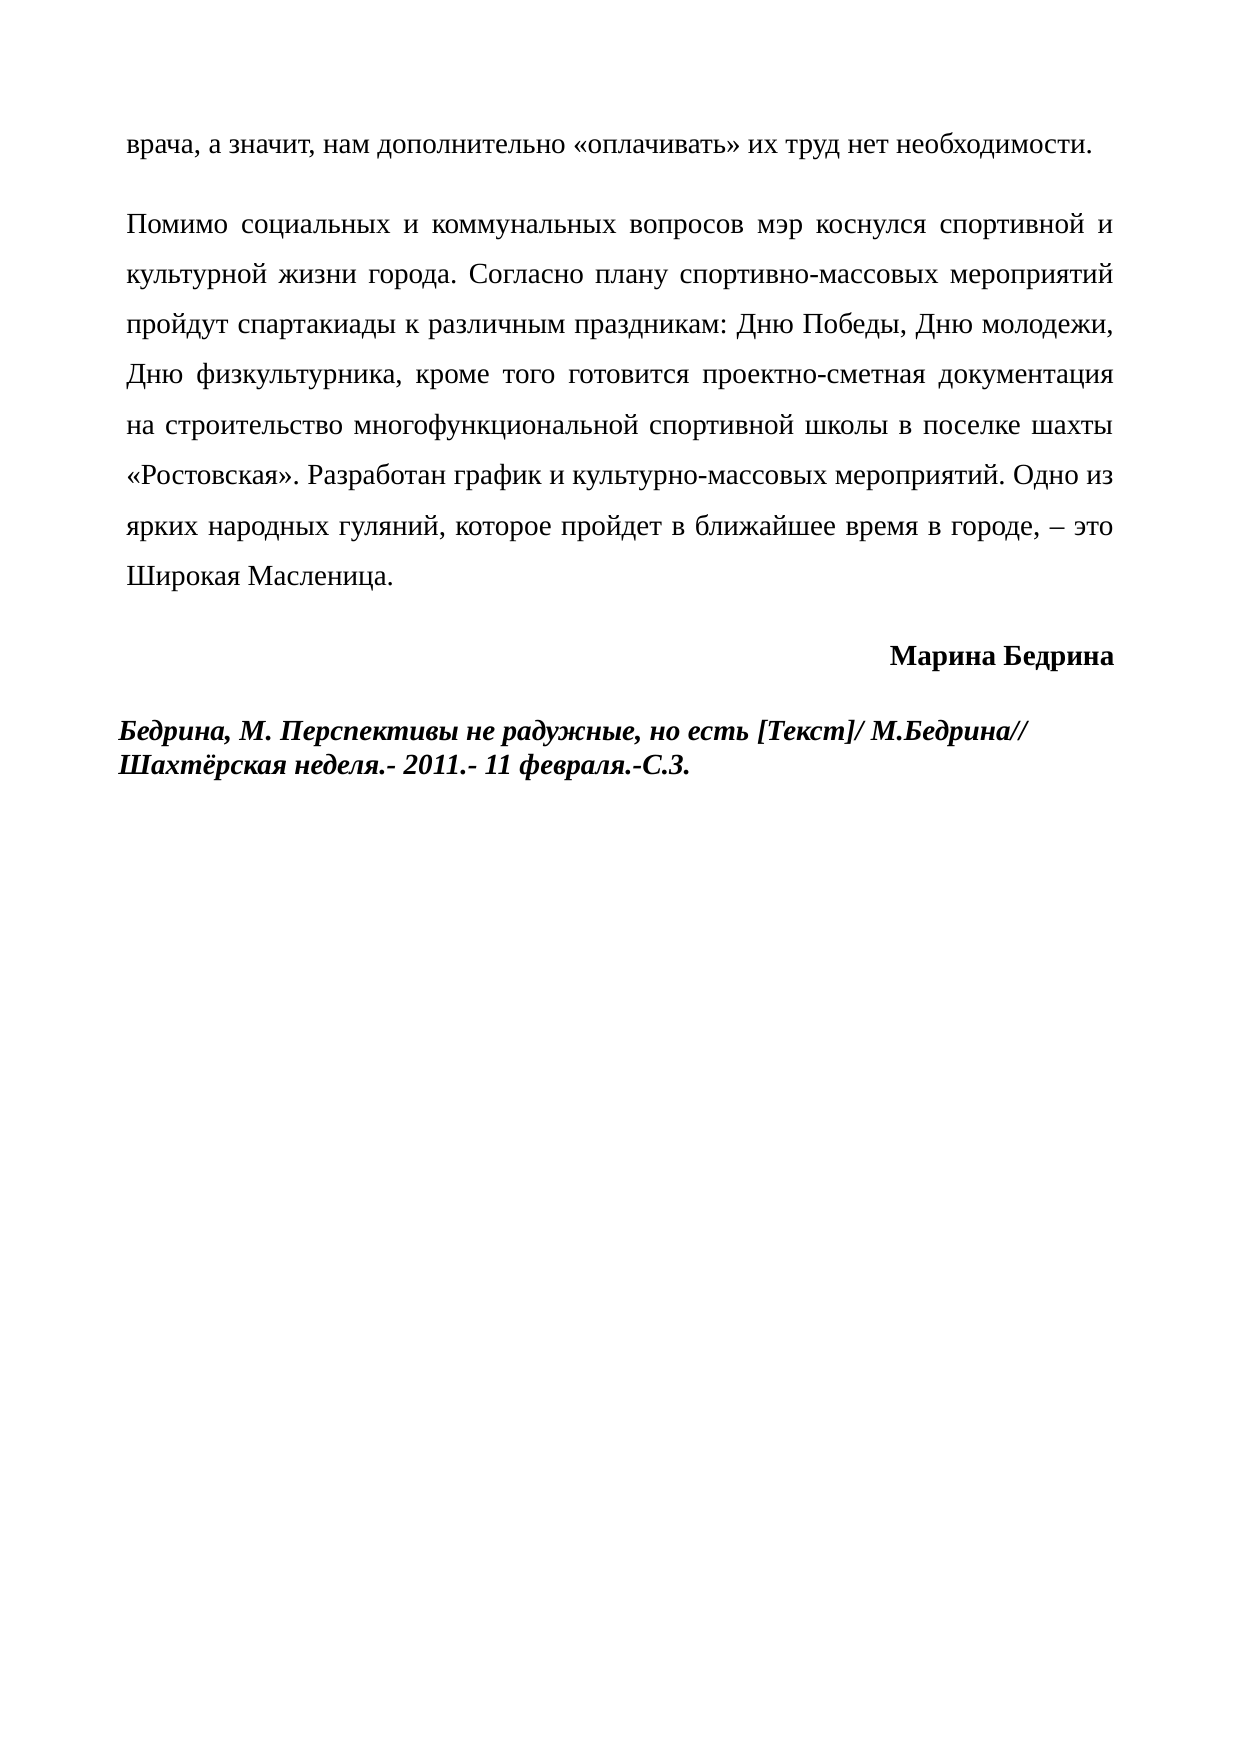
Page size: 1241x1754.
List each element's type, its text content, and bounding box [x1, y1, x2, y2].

table_header врача, а значит, нам дополнительно «оплачивать» их труд нет необходимости. Помимо социальных и коммунальных вопросов мэр коснулся спортивной и культурной жизни города. Согласно плану спортивно-массовых мероприятий пройдут спартакиады к различным праздникам: Дню Победы, Дню молодежи, Дню физкультурника, кроме того готовится проектно-сметная документация на строительство многофункциональной спортивной школы в поселке шахты «Ростовская». Разработан график и культурно-массовых мероприятий. Одно из ярких народных гуляний, которое пройдет в ближайшее время в городе, – это Широкая Масленица. Марина Бедрина [118, 118, 1122, 708]
text Бедрина, М. Перспективы не радужные, но есть [Текст]/ М.Бедрина// Шахтёрская неделя.- 2011.- 11 февраля.-С.3. [118, 713, 1122, 780]
table_header [118, 708, 1122, 713]
